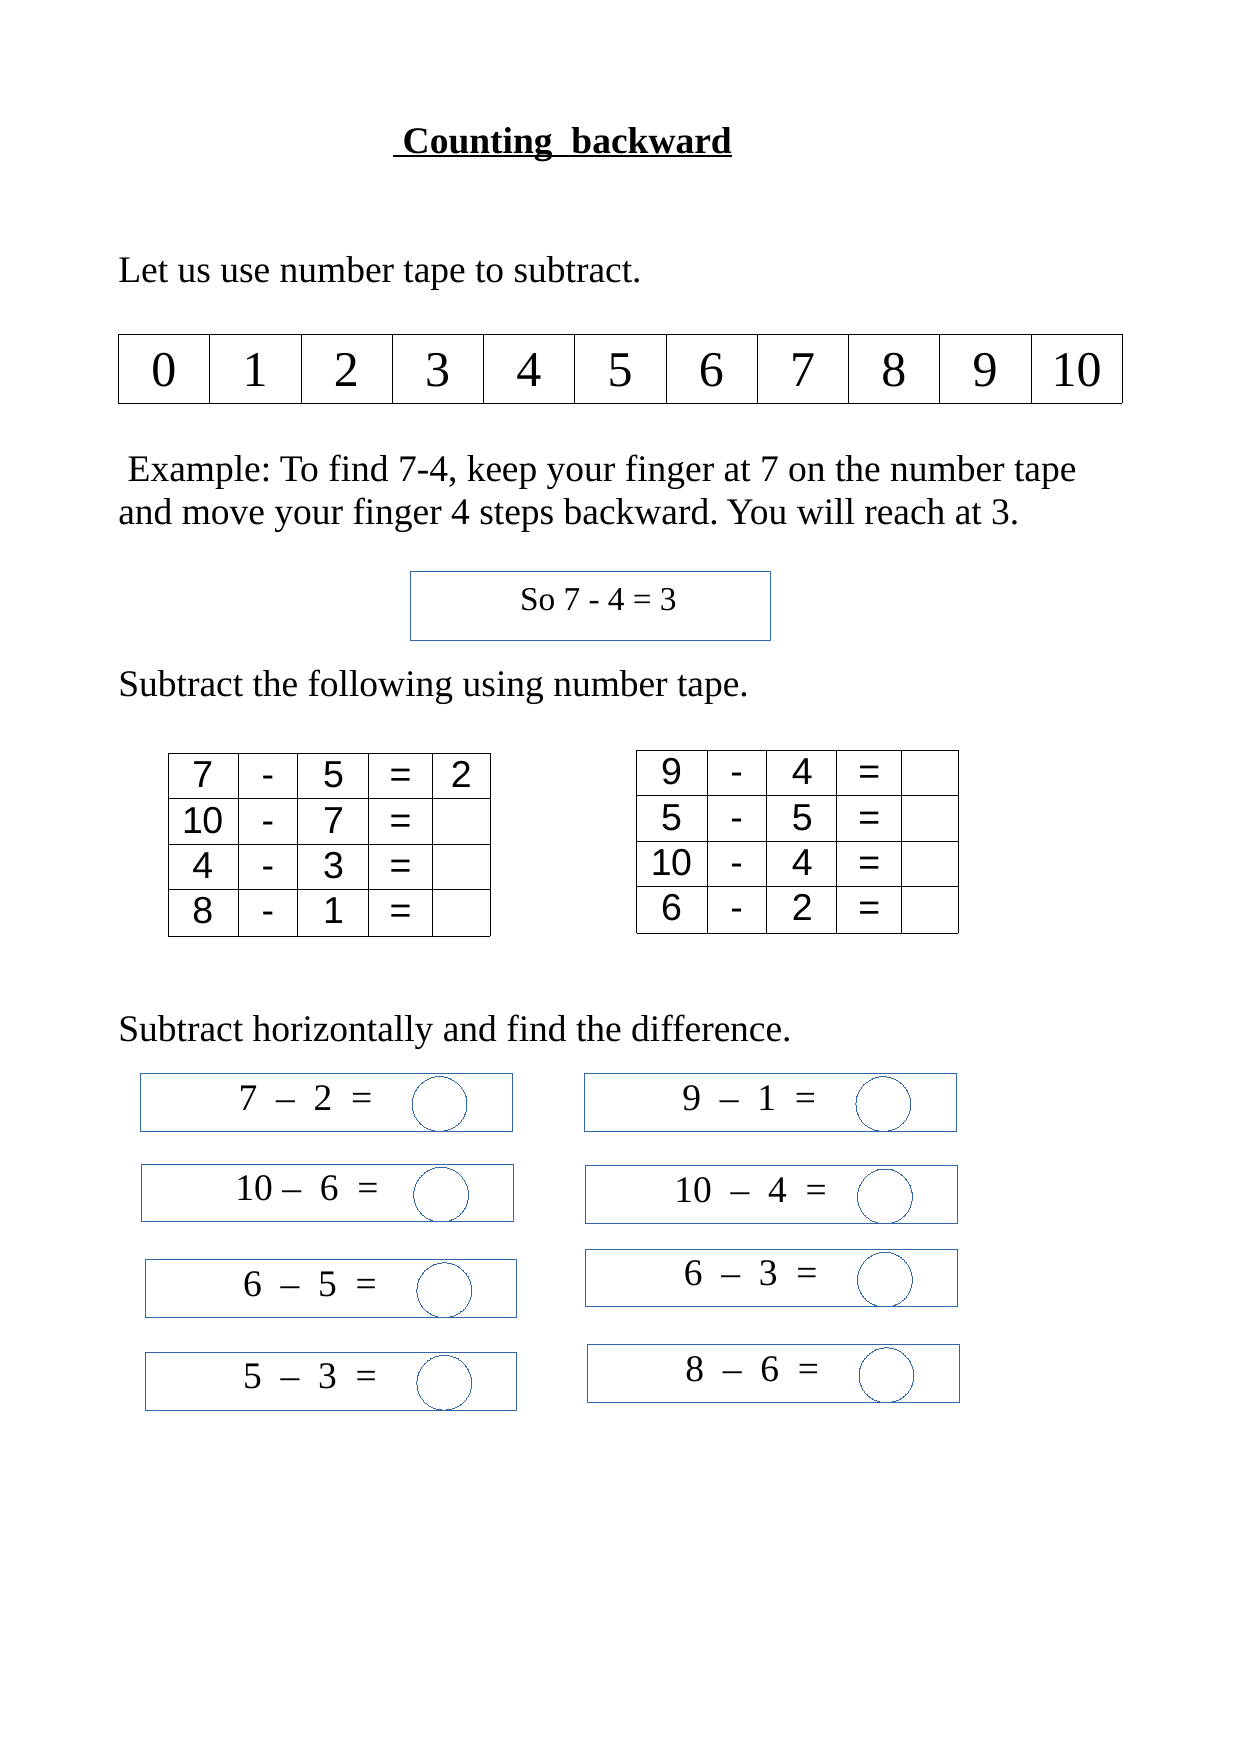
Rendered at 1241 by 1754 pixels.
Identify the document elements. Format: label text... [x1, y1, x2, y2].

table_header 3 [393, 335, 483, 403]
table_header 0 [119, 335, 209, 403]
text Subtract horizontally and find the difference. [118, 1007, 1122, 1050]
table_header 8 [849, 335, 939, 403]
text Subtract the following using number tape. [118, 662, 1122, 705]
text Let us use number tape to subtract. [118, 247, 1122, 291]
table_header 10 [1032, 335, 1122, 403]
table_header 5 [575, 335, 666, 403]
table_header 2 [302, 335, 392, 403]
table_header 9 [940, 335, 1031, 403]
table_header 4 [484, 335, 574, 403]
table_header 7 [758, 335, 848, 403]
table_header 1 [210, 335, 301, 403]
table_header 6 [667, 335, 757, 403]
text Example: To find 7-4, keep your finger at 7 on the number tape and move your finger 4 steps backward. You will reach at 3. [118, 446, 1122, 532]
text Counting backward [118, 118, 1122, 161]
